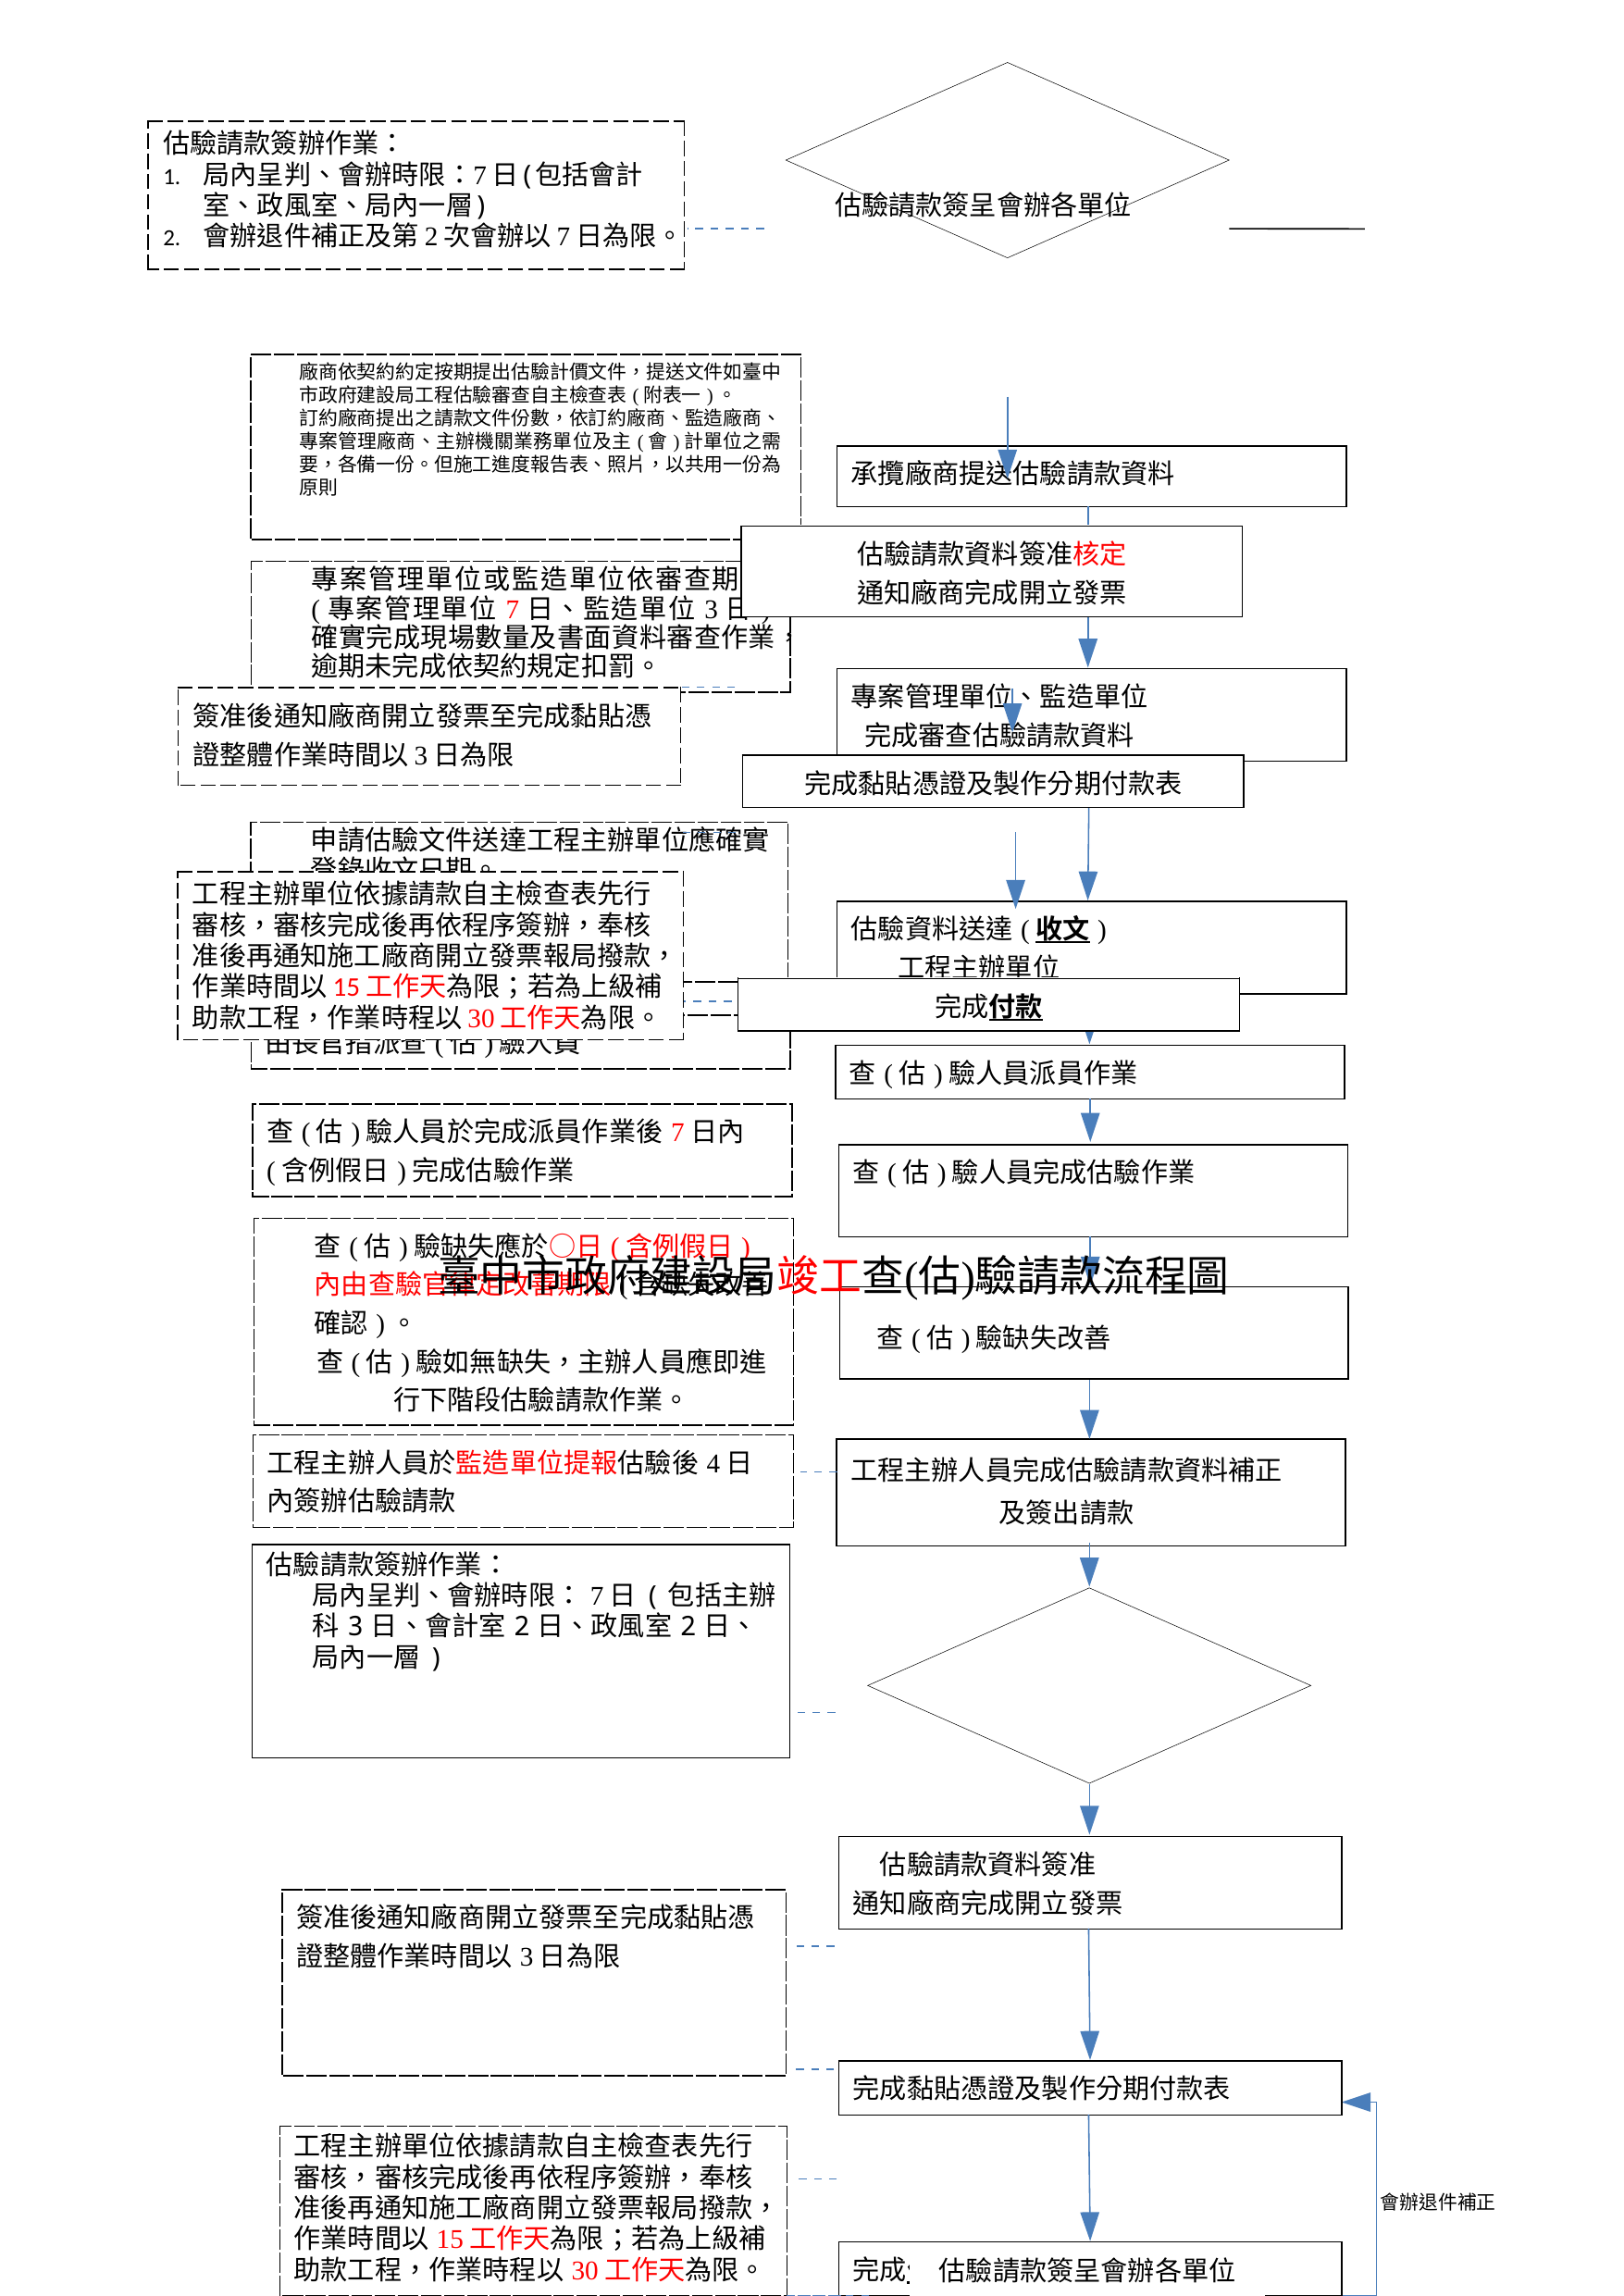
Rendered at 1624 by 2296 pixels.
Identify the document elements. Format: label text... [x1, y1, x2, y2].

text 估驗請款簽呈會辦各單位 [924, 2250, 1251, 2289]
text 簽准後通知廠商開立發票至完成黏貼憑證整體作業時間以3日為限 [192, 695, 666, 773]
list 局內呈判、會辦時限：7日(包括會計室、政風室、局內一層) [163, 159, 670, 221]
text 估驗請款簽呈會辦各單位 [1090, 198, 1147, 223]
list 會辦退件補正及第2次會辦以7日為限。 [163, 221, 670, 252]
text 估驗請款簽呈會辦各單位 [819, 184, 925, 223]
text 完成黏貼憑證及製作分期付款表 [757, 763, 1229, 800]
text 臺中市政府建設局竣工查(估)驗請款流程圖 [137, 1206, 1089, 1322]
text 通知廠商完成開立發票 [756, 572, 1228, 609]
text 估驗請款簽呈會辦各單位 [844, 184, 1147, 223]
text 臺中市政府建設局竣工查(估)驗請款流程圖 [1091, 1206, 1531, 1322]
text 估驗請款資料簽准核定 [756, 533, 1228, 572]
text 臺中市政府建設局竣工查(估)驗請款流程圖 [1193, 1260, 1222, 1286]
text 估驗請款簽辦作業： [163, 129, 670, 159]
text 完成付款 [752, 987, 1224, 1024]
text 工程主辦單位依據請款自主檢查表先行審核，審核完成後再依程序簽辦，奉核准後再通知施工廠商開立發票報局撥款，作業時間以15工作天為限；若為上級補助款工程，作業時程以30工作天為限。 [192, 879, 669, 1032]
